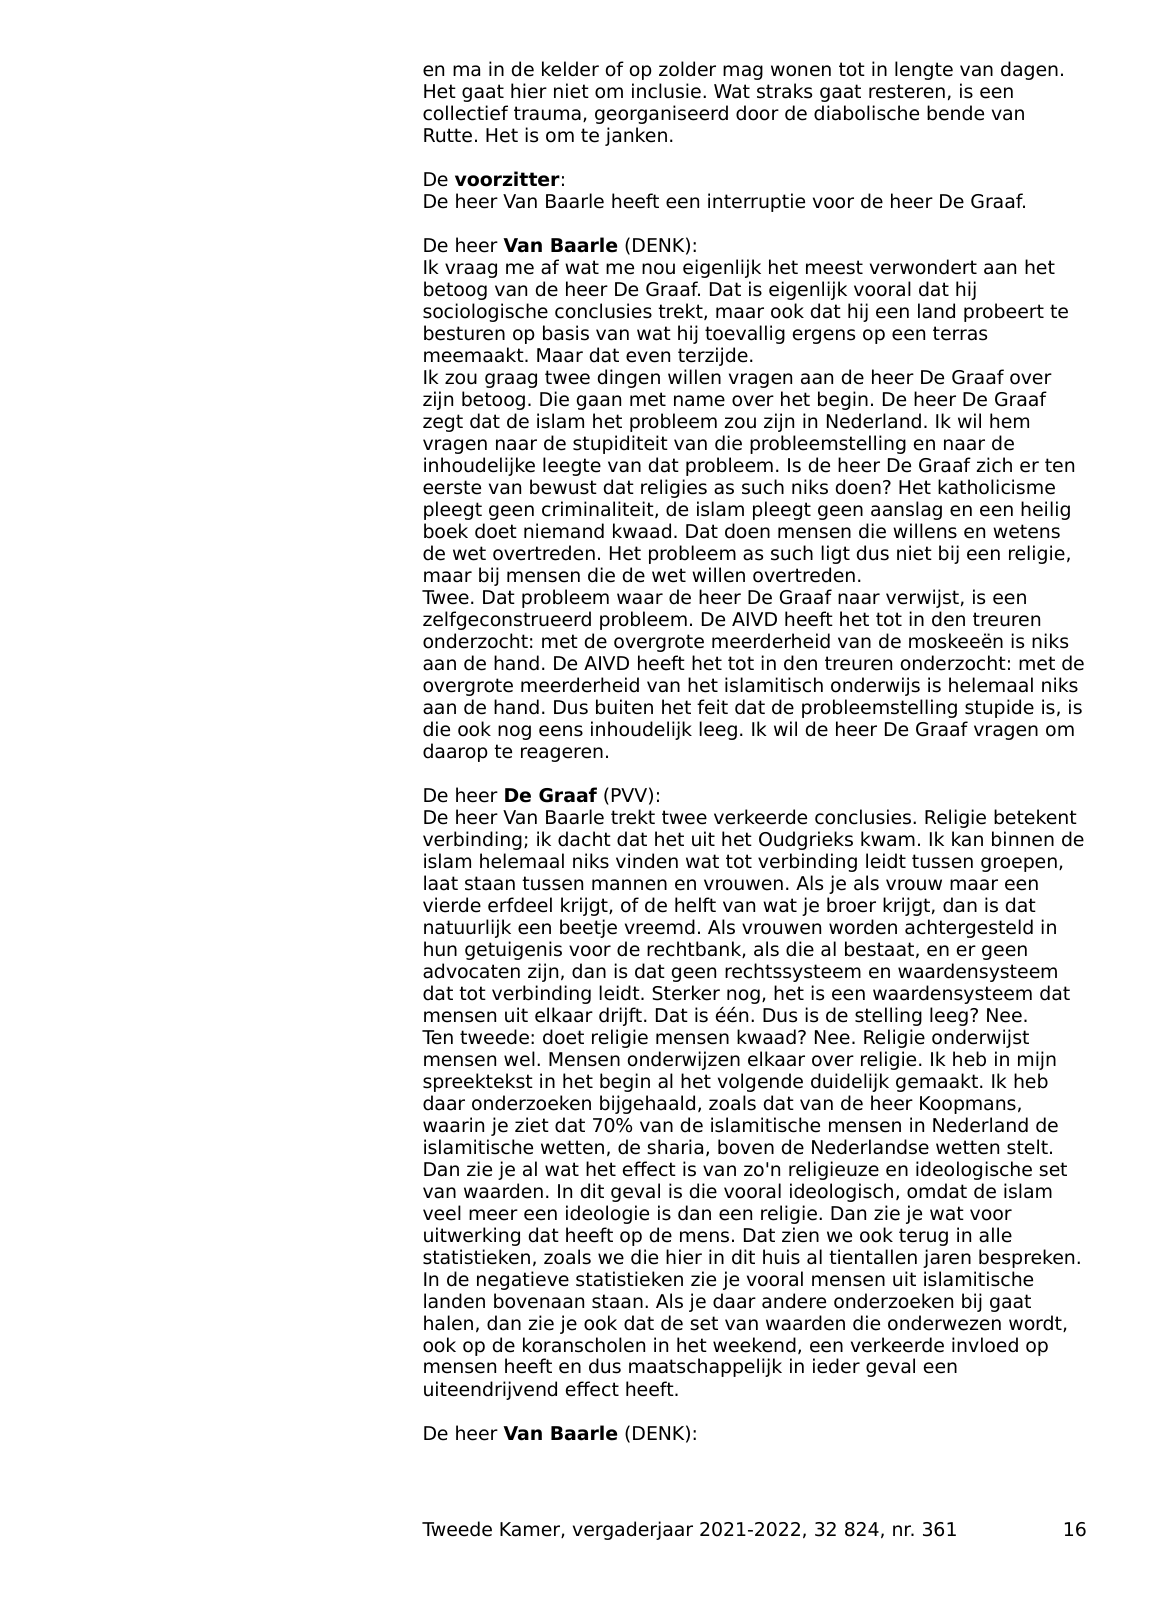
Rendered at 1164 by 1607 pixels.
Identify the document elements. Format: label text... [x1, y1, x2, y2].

text Twee. Dat probleem waar de heer De Graaf naar verwijst, is een zelfgeconstrueerd probleem. De AIVD heeft het tot in den treuren onderzocht: met de overgrote meerderheid van de moskeeën is niks aan de hand. De AIVD heeft het tot in den treuren onderzocht: met de overgrote meerderheid van het islamitisch onderwijs is helemaal niks aan de hand. Dus buiten het feit dat de probleemstelling stupide is, is die ook nog eens inhoudelijk leeg. Ik wil de heer De Graaf vragen om daarop te reageren. [422, 587, 1087, 763]
text De heer Van Baarle (DENK): [422, 1423, 1087, 1444]
text en ma in de kelder of op zolder mag wonen tot in lengte van dagen. Het gaat hier niet om inclusie. Wat straks gaat resteren, is een collectief trauma, georganiseerd door de diabolische bende van Rutte. Het is om te janken. [422, 59, 1087, 147]
text Ten tweede: doet religie mensen kwaad? Nee. Religie onderwijst mensen wel. Mensen onderwijzen elkaar over religie. Ik heb in mijn spreektekst in het begin al het volgende duidelijk gemaakt. Ik heb daar onderzoeken bijgehaald, zoals dat van de heer Koopmans, waarin je ziet dat 70% van de islamitische mensen in Nederland de islamitische wetten, de sharia, boven de Nederlandse wetten stelt. Dan zie je al wat het effect is van zo'n religieuze en ideologische set van waarden. In dit geval is die vooral ideologisch, omdat de islam veel meer een ideologie is dan een religie. Dan zie je wat voor uitwerking dat heeft op de mens. Dat zien we ook terug in alle statistieken, zoals we die hier in dit huis al tientallen jaren bespreken. In de negatieve statistieken zie je vooral mensen uit islamitische landen bovenaan staan. Als je daar andere onderzoeken bij gaat halen, dan zie je ook dat de set van waarden die onderwezen wordt, ook op de koranscholen in het weekend, een verkeerde invloed op mensen heeft en dus maatschappelijk in ieder geval een uiteendrijvend effect heeft. [422, 1027, 1087, 1400]
text De heer De Graaf (PVV): [422, 785, 1087, 807]
text De voorzitter: [422, 169, 1087, 191]
text De heer Van Baarle (DENK): [422, 235, 1087, 257]
text Ik zou graag twee dingen willen vragen aan de heer De Graaf over zijn betoog. Die gaan met name over het begin. De heer De Graaf zegt dat de islam het probleem zou zijn in Nederland. Ik wil hem vragen naar de stupiditeit van die probleemstelling en naar de inhoudelijke leegte van dat probleem. Is de heer De Graaf zich er ten eerste van bewust dat religies as such niks doen? Het katholicisme pleegt geen criminaliteit, de islam pleegt geen aanslag en een heilig boek doet niemand kwaad. Dat doen mensen die willens en wetens de wet overtreden. Het probleem as such ligt dus niet bij een religie, maar bij mensen die de wet willen overtreden. [422, 367, 1087, 587]
text Ik vraag me af wat me nou eigenlijk het meest verwondert aan het betoog van de heer De Graaf. Dat is eigenlijk vooral dat hij sociologische conclusies trekt, maar ook dat hij een land probeert te besturen op basis van wat hij toevallig ergens op een terras meemaakt. Maar dat even terzijde. [422, 257, 1087, 367]
text De heer Van Baarle heeft een interruptie voor de heer De Graaf. [422, 191, 1087, 213]
text De heer Van Baarle trekt twee verkeerde conclusies. Religie betekent verbinding; ik dacht dat het uit het Oudgrieks kwam. Ik kan binnen de islam helemaal niks vinden wat tot verbinding leidt tussen groepen, laat staan tussen mannen en vrouwen. Als je als vrouw maar een vierde erfdeel krijgt, of de helft van wat je broer krijgt, dan is dat natuurlijk een beetje vreemd. Als vrouwen worden achtergesteld in hun getuigenis voor de rechtbank, als die al bestaat, en er geen advocaten zijn, dan is dat geen rechtssysteem en waardensysteem dat tot verbinding leidt. Sterker nog, het is een waardensysteem dat mensen uit elkaar drijft. Dat is één. Dus is de stelling leeg? Nee. [422, 807, 1087, 1027]
